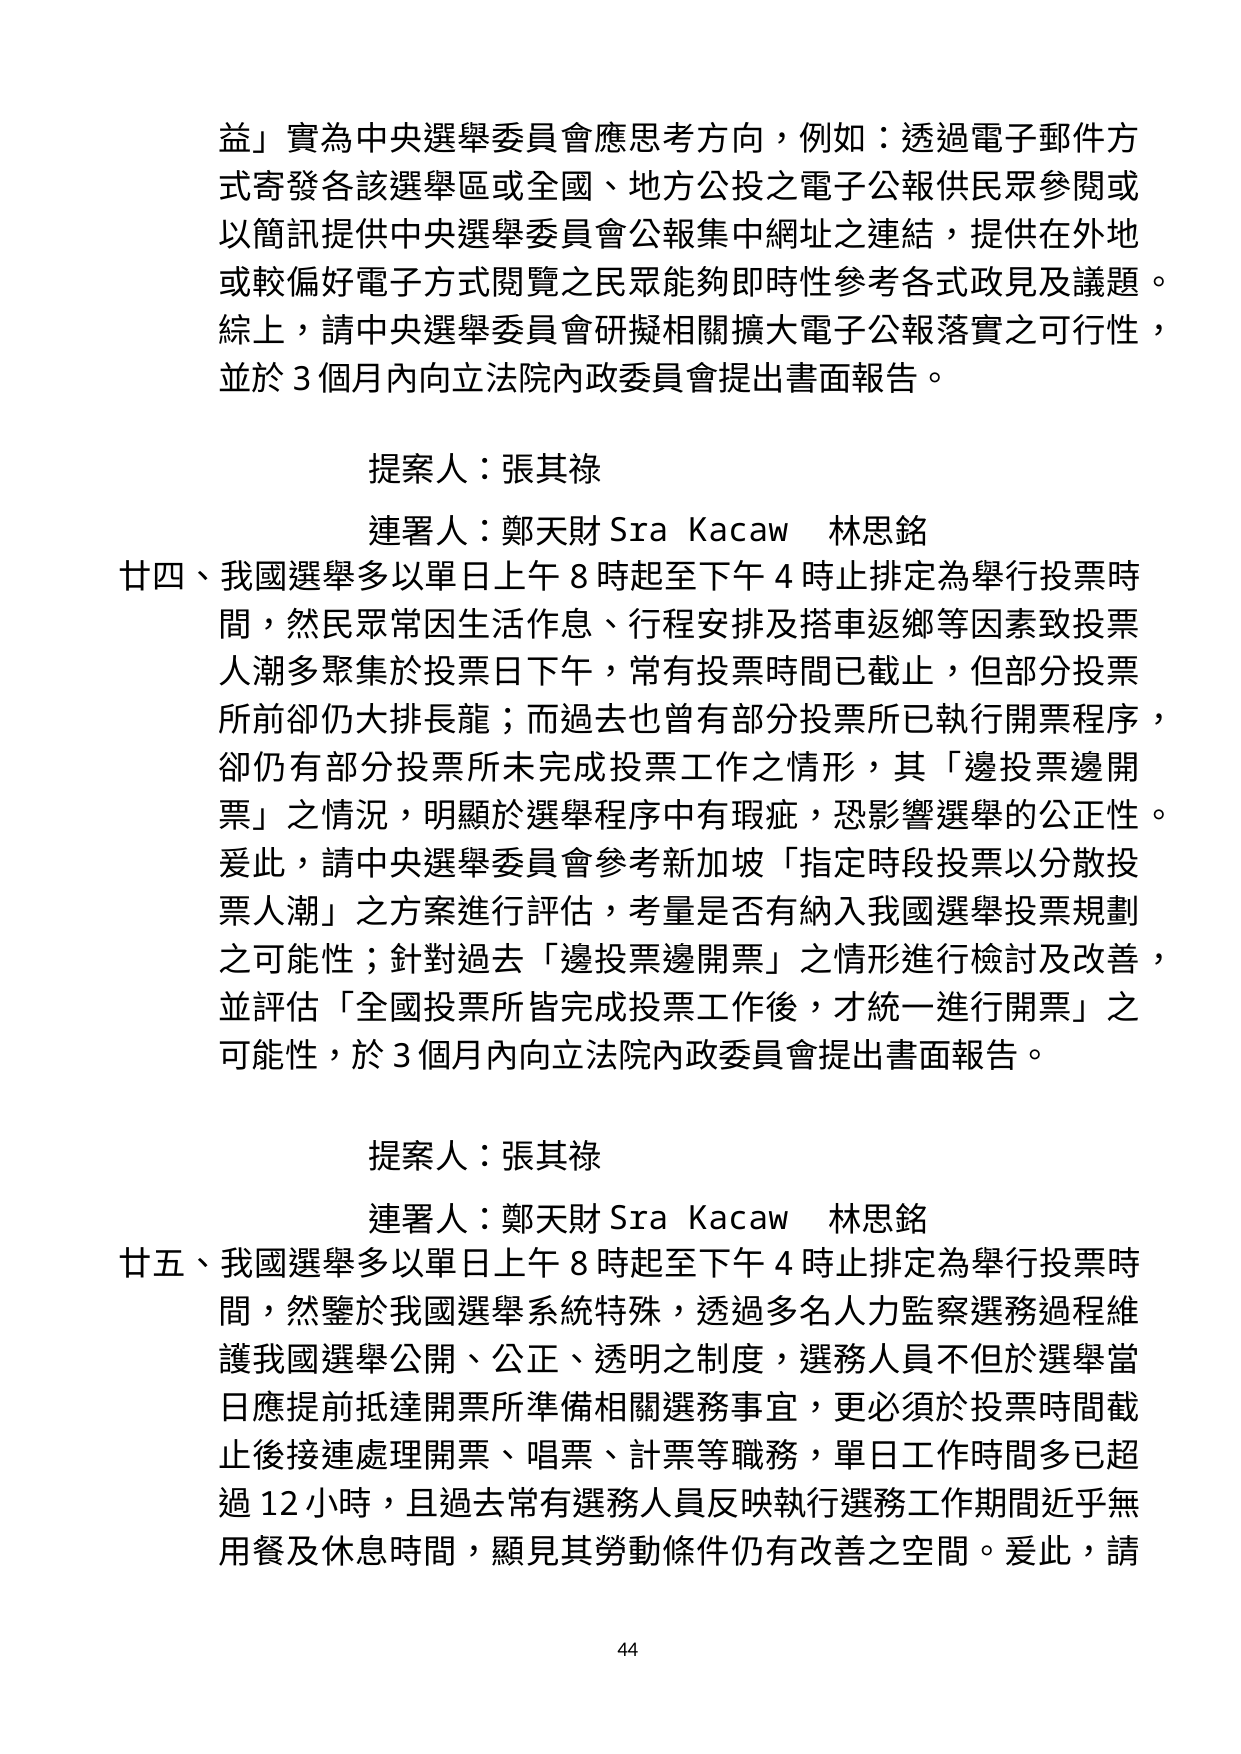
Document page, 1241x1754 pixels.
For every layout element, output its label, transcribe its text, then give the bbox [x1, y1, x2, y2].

text 廿五、我國選舉多以單日上午8時起至下午4時止排定為舉行投票時間，然鑒於我國選舉系統特殊，透過多名人力監察選務過程維護我國選舉公開、公正、透明之制度，選務人員不但於選舉當日應提前抵達開票所準備相關選務事宜，更必須於投票時間截止後接連處理開票、唱票、計票等職務，單日工作時間多已超過12小時，且過去常有選務人員反映執行選務工作期間近乎無用餐及休息時間，顯見其勞動條件仍有改善之空間。爰此，請 [118, 1237, 1142, 1573]
text 提案人：張其祿 [368, 425, 1142, 487]
text 提案人：張其祿 [368, 1112, 1142, 1175]
text 廿三、有鑑於我國目前提倡數位化政府，且時值今日，過去許多紙本文書方式進行處理的部分都已轉由數位化方式進行辦理，而我國選舉或公投公報為保障人民知悉之權利，並且考量數位落差之問題，目前雖仍以紙本為主，以1戶1份為原則，也盡量減少資源之浪費，且將相關公報電子檔案放置於中央選舉委員會網站上供民眾參閱。然就目前相關減少資源浪費、提供多元管道之方式仍有待加強，例如，若非居於戶籍地之國民可能無法返回戶籍地參閱紙本公報，進而影響該國民投票之權益。若能以兼具「數位、減少資源浪費方式又能顧及民眾閱覽公報之權益」實為中央選舉委員會應思考方向，例如：透過電子郵件方式寄發各該選舉區或全國、地方公投之電子公報供民眾參閱或以簡訊提供中央選舉委員會公報集中網址之連結，提供在外地或較偏好電子方式閱覽之民眾能夠即時性參考各式政見及議題。綜上，請中央選舉委員會研擬相關擴大電子公報落實之可行性，並於3個月內向立法院內政委員會提出書面報告。 [118, 112, 1142, 400]
text 連署人：鄭天財Sra Kacaw 林思銘 [368, 487, 1142, 550]
text 連署人：鄭天財Sra Kacaw 林思銘 [368, 1175, 1142, 1237]
text 廿四、我國選舉多以單日上午8時起至下午4時止排定為舉行投票時間，然民眾常因生活作息、行程安排及搭車返鄉等因素致投票人潮多聚集於投票日下午，常有投票時間已截止，但部分投票所前卻仍大排長龍；而過去也曾有部分投票所已執行開票程序，卻仍有部分投票所未完成投票工作之情形，其「邊投票邊開票」之情況，明顯於選舉程序中有瑕疵，恐影響選舉的公正性。爰此，請中央選舉委員會參考新加坡「指定時段投票以分散投票人潮」之方案進行評估，考量是否有納入我國選舉投票規劃之可能性；針對過去「邊投票邊開票」之情形進行檢討及改善，並評估「全國投票所皆完成投票工作後，才統一進行開票」之可能性，於3個月內向立法院內政委員會提出書面報告。 [118, 550, 1142, 1077]
